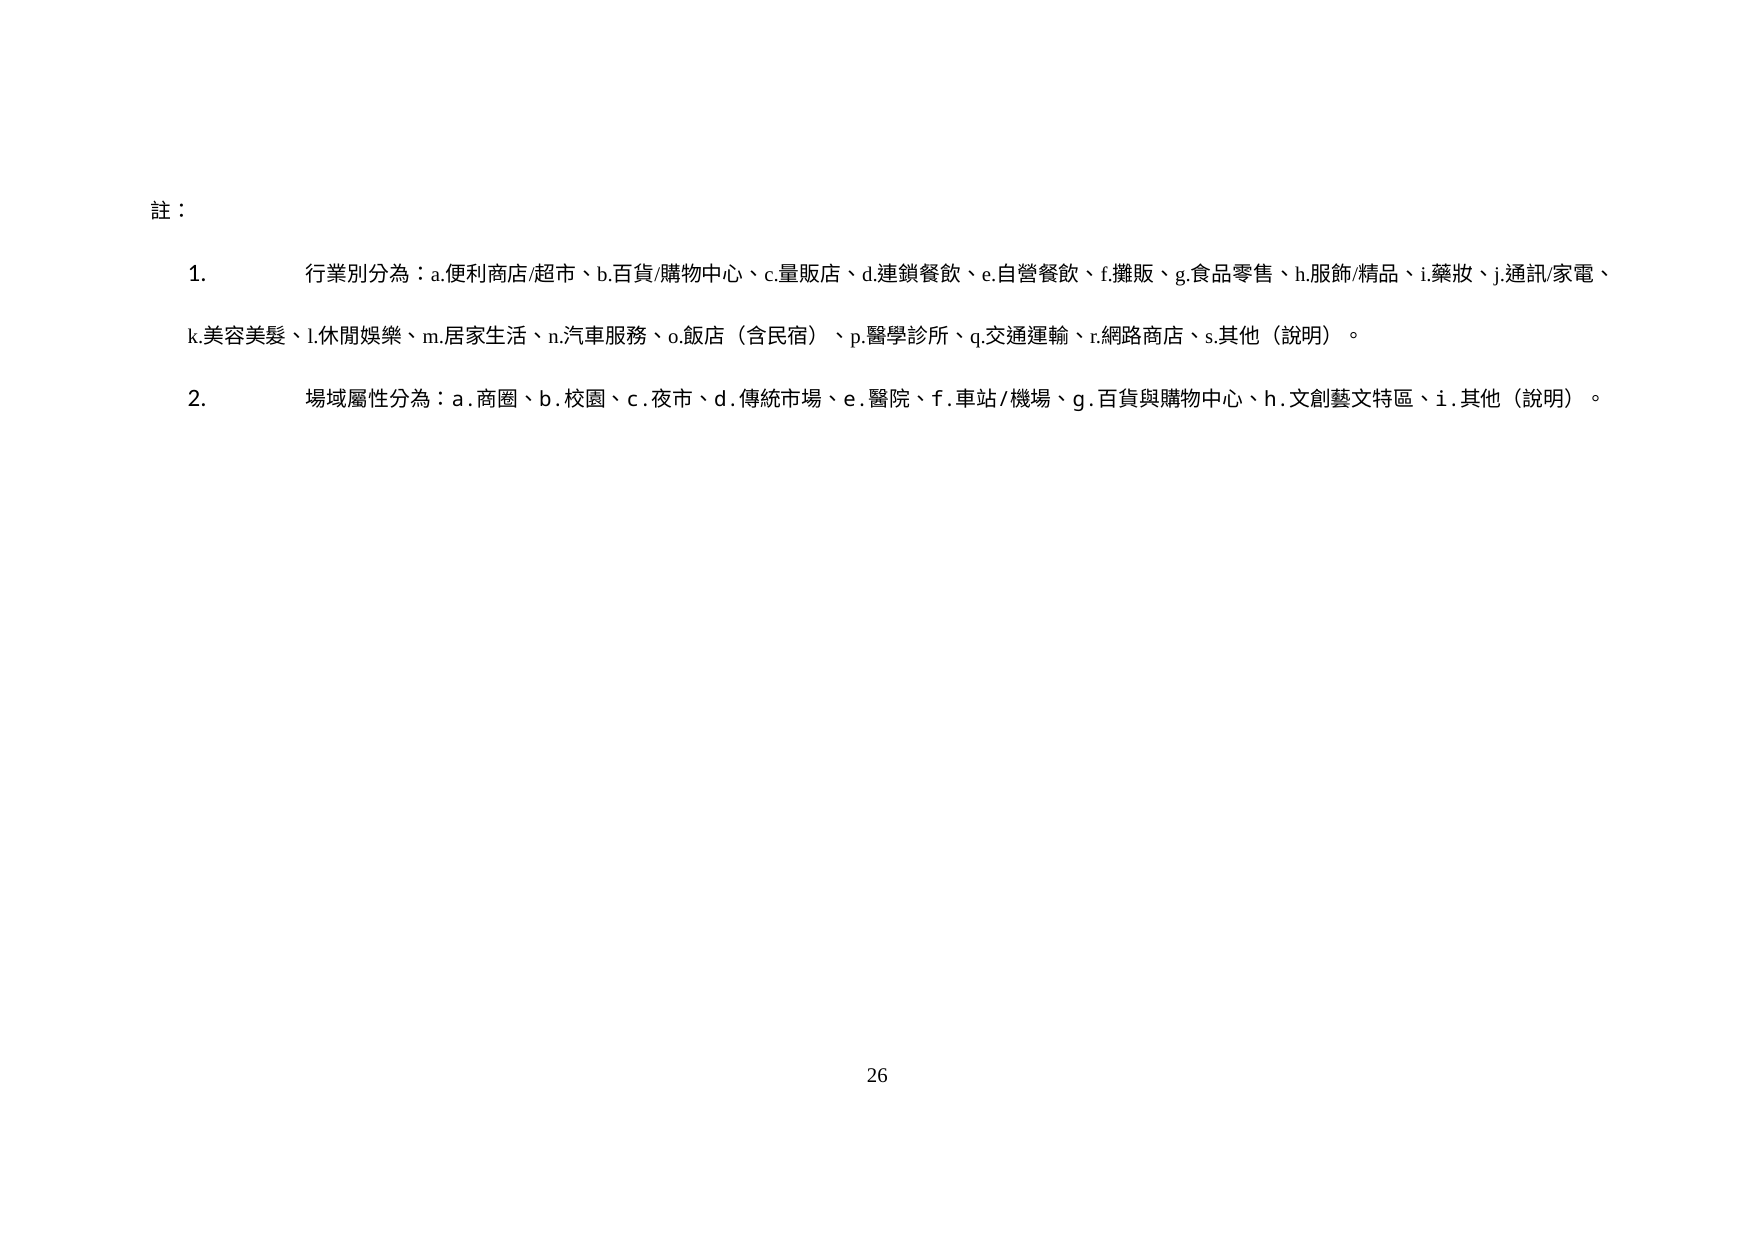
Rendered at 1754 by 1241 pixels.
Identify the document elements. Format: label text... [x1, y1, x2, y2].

list 場域屬性分為：a.商圈、b.校園、c.夜市、d.傳統市場、e.醫院、f.車站/機場、g.百貨與購物中心、h.文創藝文特區、i.其他（說明）。 [187, 355, 1604, 418]
text 註： [150, 168, 1604, 230]
list 行業別分為：a.便利商店/超市、b.百貨/購物中心、c.量販店、d.連鎖餐飲、e.自營餐飲、f.攤販、g.食品零售、h.服飾/精品、i.藥妝、j.通訊/家電、k.美容美髮、l.休閒娛樂、m.居家生活、n.汽車服務、o.飯店（含民宿）、p.醫學診所、q.交通運輸、r.網路商店、s.其他（說明）。 [187, 230, 1604, 355]
